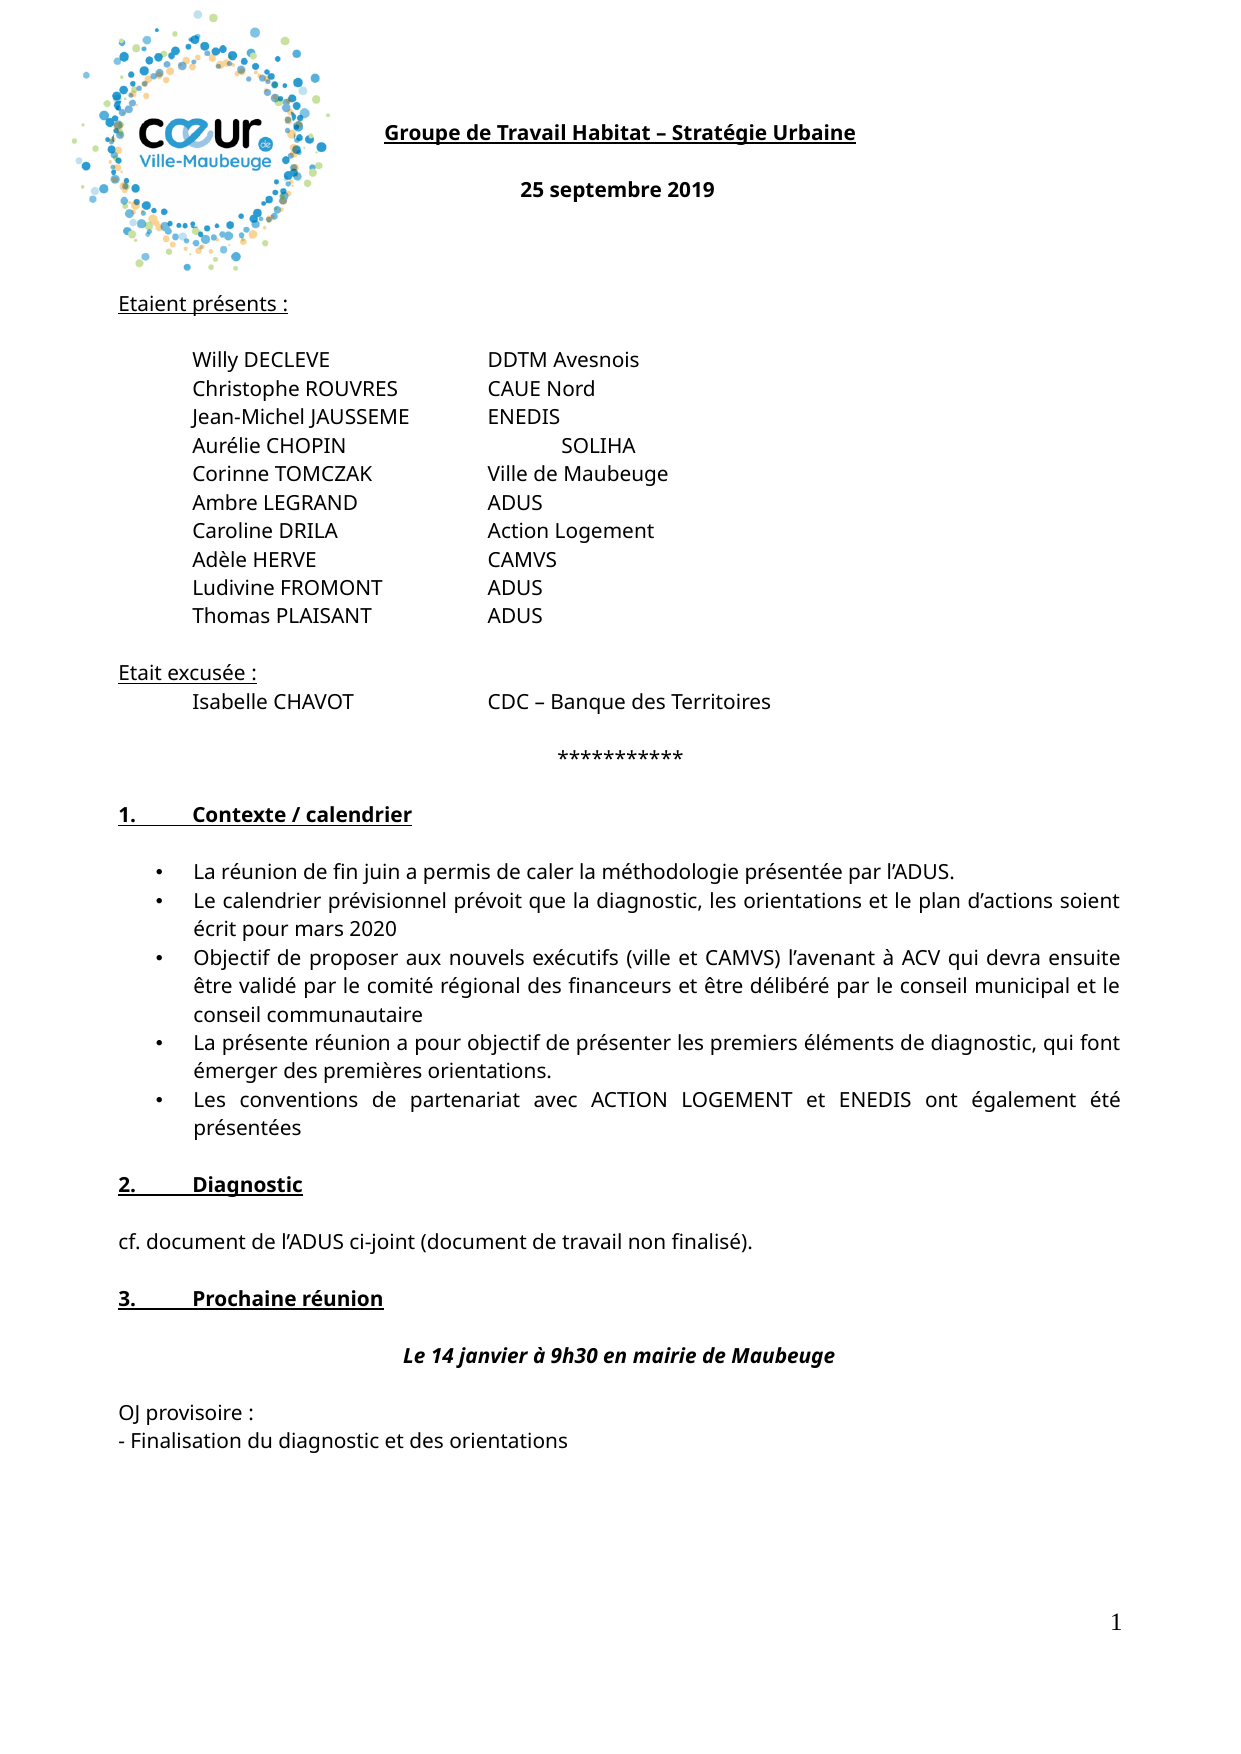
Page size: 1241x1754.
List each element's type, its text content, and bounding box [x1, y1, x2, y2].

text Etait excusée : [118, 658, 1122, 687]
text Christophe ROUVRES CAUE Nord [118, 374, 1122, 402]
text Adèle HERVE CAMVS [118, 545, 1122, 573]
text 2. Diagnostic [118, 1170, 1122, 1199]
text 3. Prochaine réunion [118, 1284, 1122, 1312]
text Aurélie CHOPIN SOLIHA [118, 431, 1122, 459]
text Jean-Michel JAUSSEME ENEDIS [118, 402, 1122, 431]
text Isabelle CHAVOT CDC – Banque des Territoires [118, 687, 1122, 715]
list Les conventions de partenariat avec ACTION LOGEMENT et ENEDIS ont également été présentées [156, 1085, 1122, 1142]
text cf. document de l’ADUS ci-joint (document de travail non finalisé). [118, 1227, 1122, 1256]
text - Finalisation du diagnostic et des orientations [118, 1426, 1122, 1455]
list Objectif de proposer aux nouvels exécutifs (ville et CAMVS) l’avenant à ACV qui devra ensuite être validé par le comité régional des financeurs et être délibéré par le conseil municipal et le conseil communautaire [156, 943, 1122, 1028]
text Groupe de Travail Habitat – Stratégie Urbaine [346, 118, 1122, 147]
text Ambre LEGRAND ADUS [118, 488, 1122, 516]
text Caroline DRILA Action Logement [118, 516, 1122, 545]
text Ludivine FROMONT ADUS [118, 573, 1122, 602]
text Le 14 janvier à 9h30 en mairie de Maubeuge [118, 1341, 1122, 1369]
text OJ provisoire : [118, 1398, 1122, 1426]
text Willy DECLEVE DDTM Avesnois [118, 346, 1122, 374]
text Etaient présents : [118, 289, 1122, 317]
text Corinne TOMCZAK Ville de Maubeuge [118, 459, 1122, 488]
list Le calendrier prévisionnel prévoit que la diagnostic, les orientations et le plan d’actions soient écrit pour mars 2020 [156, 886, 1122, 943]
text 1. Contexte / calendrier [118, 801, 1122, 829]
text *********** [118, 744, 1122, 772]
picture [53, 9, 346, 275]
text 25 septembre 2019 [346, 175, 1122, 203]
text Thomas PLAISANT ADUS [118, 602, 1122, 630]
list La réunion de fin juin a permis de caler la méthodologie présentée par l’ADUS. [156, 857, 1122, 886]
list La présente réunion a pour objectif de présenter les premiers éléments de diagnostic, qui font émerger des premières orientations. [156, 1028, 1122, 1085]
